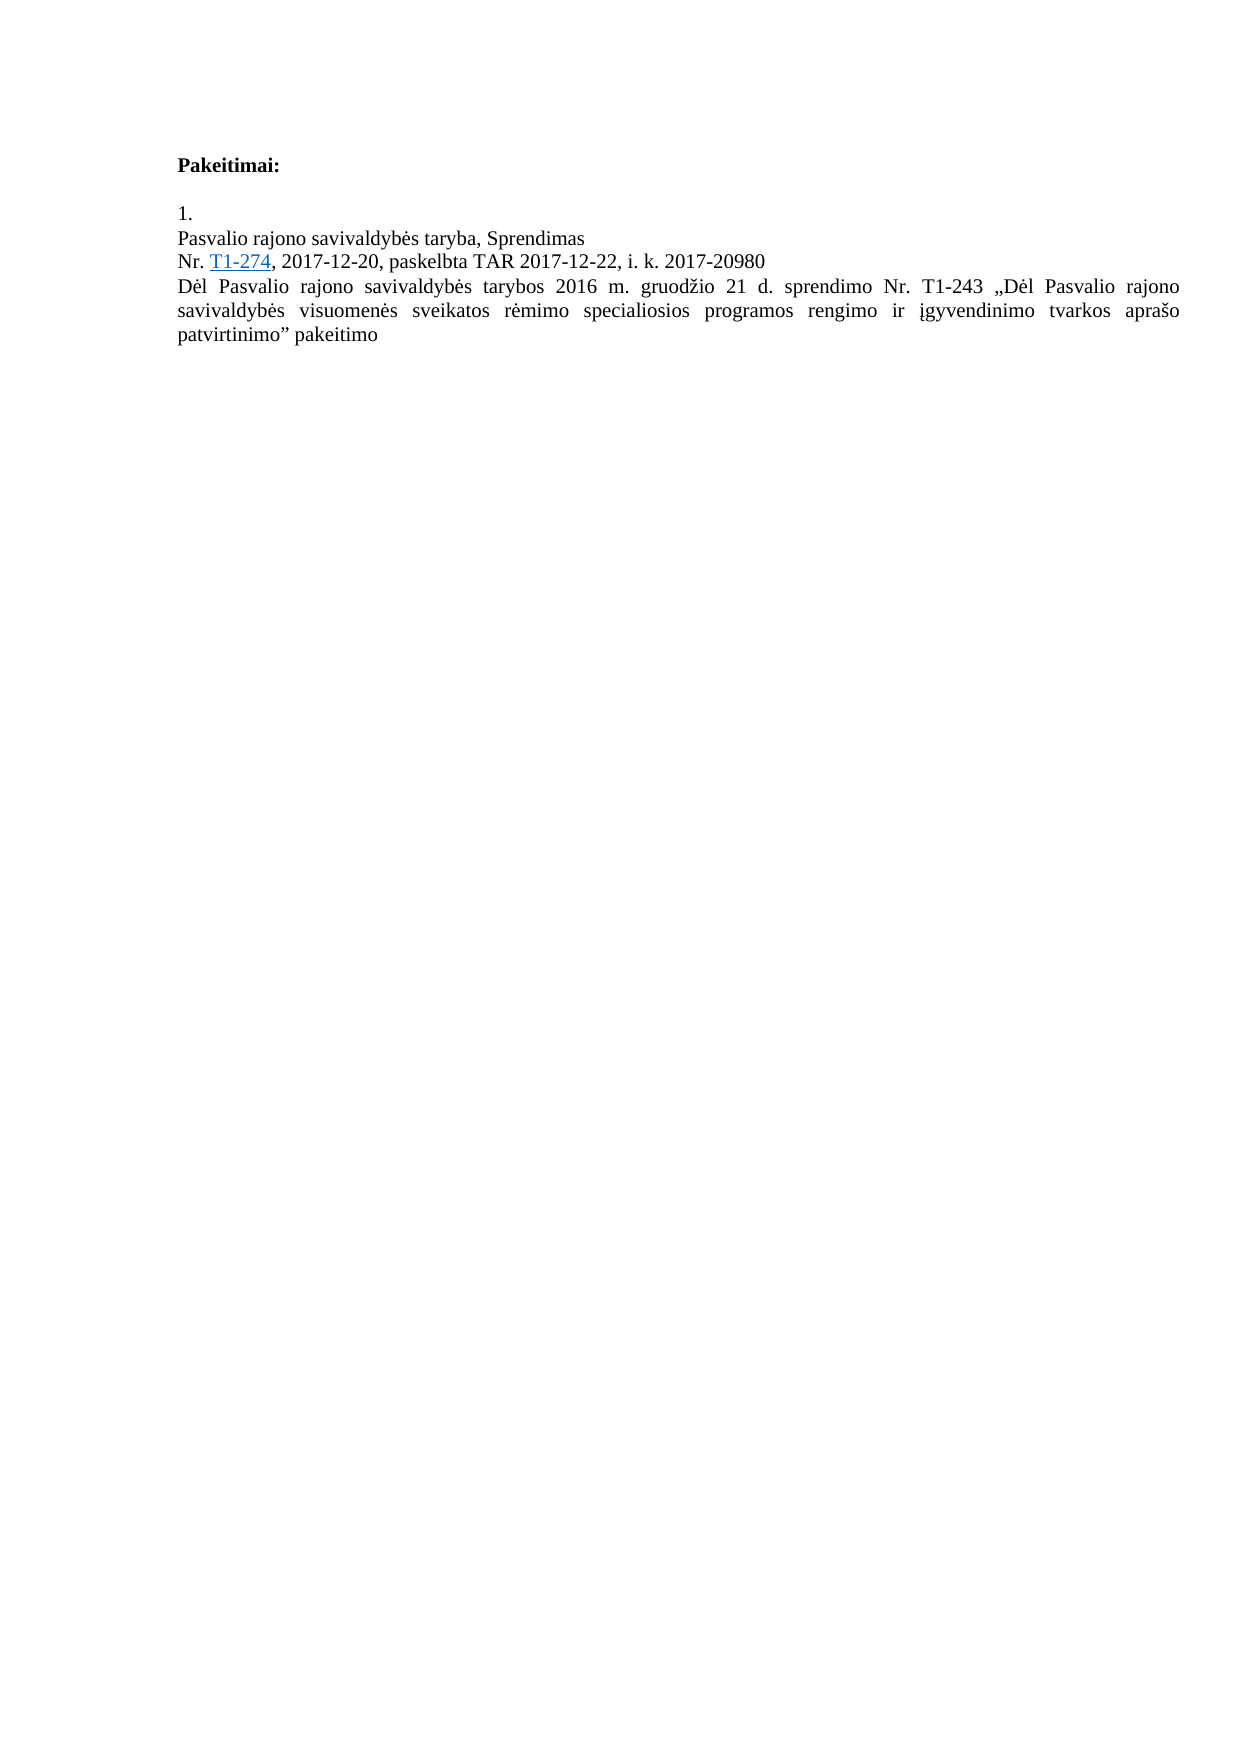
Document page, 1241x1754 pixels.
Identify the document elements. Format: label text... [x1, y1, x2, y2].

text 1. [177, 201, 1181, 225]
text Dėl Pasvalio rajono savivaldybės tarybos 2016 m. gruodžio 21 d. sprendimo Nr. T1-243 „Dėl Pasvalio rajono savivaldybės visuomenės sveikatos rėmimo specialiosios programos rengimo ir įgyvendinimo tvarkos aprašo patvirtinimo” pakeitimo [177, 273, 1181, 346]
text Nr. T1-274, 2017-12-20, paskelbta TAR 2017-12-22, i. k. 2017-20980 [177, 249, 1181, 273]
text Pakeitimai: [177, 153, 1181, 177]
text Pasvalio rajono savivaldybės taryba, Sprendimas [177, 225, 1181, 249]
